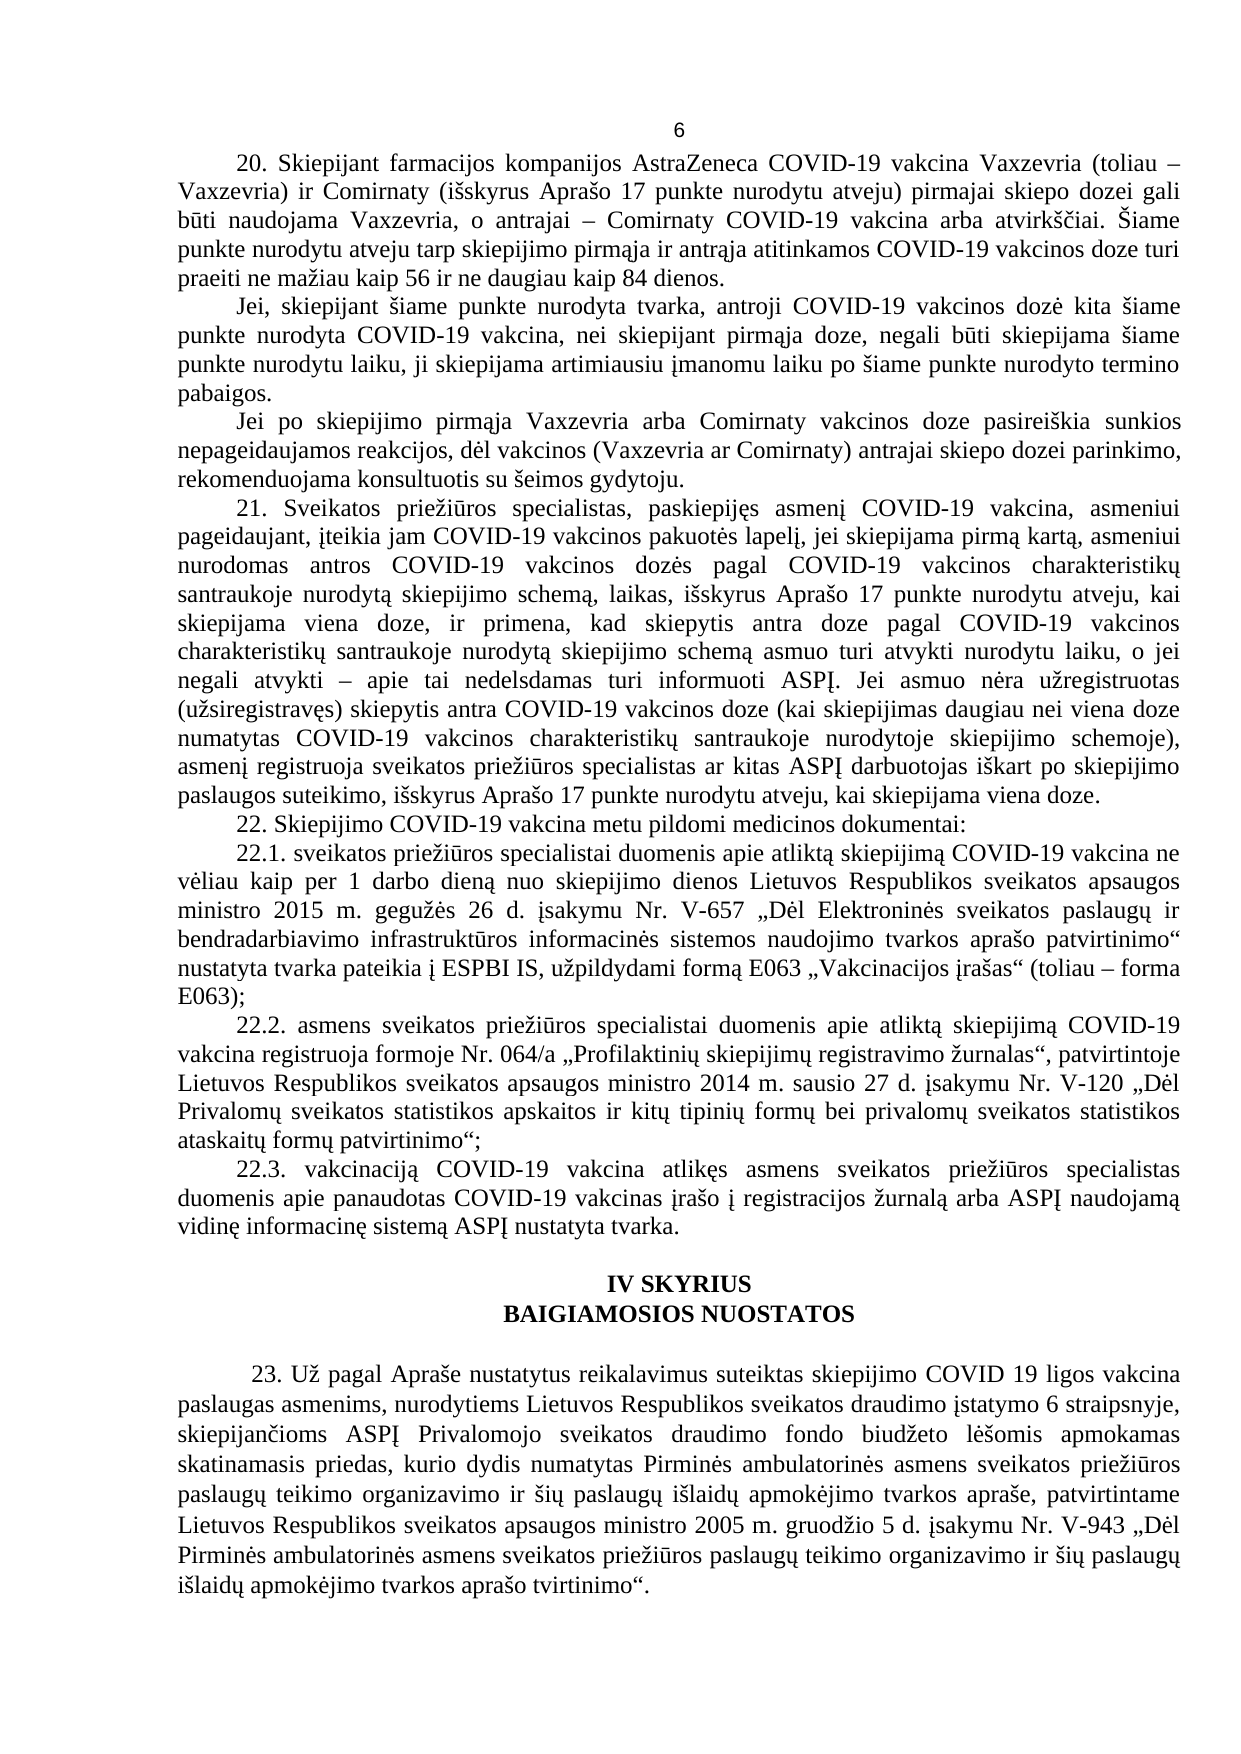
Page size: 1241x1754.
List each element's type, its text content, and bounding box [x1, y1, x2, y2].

text 20. Skiepijant farmacijos kompanijos AstraZeneca COVID-19 vakcina Vaxzevria (toliau – Vaxzevria) ir Comirnaty (išskyrus Aprašo 17 punkte nurodytu atveju) pirmajai skiepo dozei gali būti naudojama Vaxzevria, o antrajai – Comirnaty COVID-19 vakcina arba atvirkščiai. Šiame punkte nurodytu atveju tarp skiepijimo pirmąja ir antrąja atitinkamos COVID-19 vakcinos doze turi praeiti ne mažiau kaip 56 ir ne daugiau kaip 84 dienos. [177, 148, 1181, 291]
text Jei po skiepijimo pirmąja Vaxzevria arba Comirnaty vakcinos doze pasireiškia sunkios nepageidaujamos reakcijos, dėl vakcinos (Vaxzevria ar Comirnaty) antrajai skiepo dozei parinkimo, rekomenduojama konsultuotis su šeimos gydytoju. [177, 406, 1181, 493]
text BAIGIAMOSIOS NUOSTATOS [177, 1299, 1181, 1328]
text 23. Už pagal Apraše nustatytus reikalavimus suteiktas skiepijimo COVID 19 ligos vakcina paslaugas asmenims, nurodytiems Lietuvos Respublikos sveikatos draudimo įstatymo 6 straipsnyje, skiepijančioms ASPĮ Privalomojo sveikatos draudimo fondo biudžeto lėšomis apmokamas skatinamasis priedas, kurio dydis numatytas Pirminės ambulatorinės asmens sveikatos priežiūros paslaugų teikimo organizavimo ir šių paslaugų išlaidų apmokėjimo tvarkos apraše, patvirtintame Lietuvos Respublikos sveikatos apsaugos ministro 2005 m. gruodžio 5 d. įsakymu Nr. V-943 „Dėl Pirminės ambulatorinės asmens sveikatos priežiūros paslaugų teikimo organizavimo ir šių paslaugų išlaidų apmokėjimo tvarkos aprašo tvirtinimo“. [177, 1359, 1181, 1599]
text 21. Sveikatos priežiūros specialistas, paskiepijęs asmenį COVID-19 vakcina, asmeniui pageidaujant, įteikia jam COVID-19 vakcinos pakuotės lapelį, jei skiepijama pirmą kartą, asmeniui nurodomas antros COVID-19 vakcinos dozės pagal COVID-19 vakcinos charakteristikų santraukoje nurodytą skiepijimo schemą, laikas, išskyrus Aprašo 17 punkte nurodytu atveju, kai skiepijama viena doze, ir primena, kad skiepytis antra doze pagal COVID-19 vakcinos charakteristikų santraukoje nurodytą skiepijimo schemą asmuo turi atvykti nurodytu laiku, o jei negali atvykti – apie tai nedelsdamas turi informuoti ASPĮ. Jei asmuo nėra užregistruotas (užsiregistravęs) skiepytis antra COVID-19 vakcinos doze (kai skiepijimas daugiau nei viena doze numatytas COVID-19 vakcinos charakteristikų santraukoje nurodytoje skiepijimo schemoje), asmenį registruoja sveikatos priežiūros specialistas ar kitas ASPĮ darbuotojas iškart po skiepijimo paslaugos suteikimo, išskyrus Aprašo 17 punkte nurodytu atveju, kai skiepijama viena doze. [177, 493, 1181, 809]
text 22. Skiepijimo COVID-19 vakcina metu pildomi medicinos dokumentai: [177, 809, 1181, 838]
text 22.1. sveikatos priežiūros specialistai duomenis apie atliktą skiepijimą COVID-19 vakcina ne vėliau kaip per 1 darbo dieną nuo skiepijimo dienos Lietuvos Respublikos sveikatos apsaugos ministro 2015 m. gegužės 26 d. įsakymu Nr. V-657 „Dėl Elektroninės sveikatos paslaugų ir bendradarbiavimo infrastruktūros informacinės sistemos naudojimo tvarkos aprašo patvirtinimo“ nustatyta tvarka pateikia į ESPBI IS, užpildydami formą E063 „Vakcinacijos įrašas“ (toliau – forma E063); [177, 838, 1181, 1010]
text Jei, skiepijant šiame punkte nurodyta tvarka, antroji COVID-19 vakcinos dozė kita šiame punkte nurodyta COVID-19 vakcina, nei skiepijant pirmąja doze, negali būti skiepijama šiame punkte nurodytu laiku, ji skiepijama artimiausiu įmanomu laiku po šiame punkte nurodyto termino pabaigos. [177, 291, 1181, 406]
text IV SKYRIUS [177, 1269, 1181, 1298]
text 22.2. asmens sveikatos priežiūros specialistai duomenis apie atliktą skiepijimą COVID-19 vakcina registruoja formoje Nr. 064/a „Profilaktinių skiepijimų registravimo žurnalas“, patvirtintoje Lietuvos Respublikos sveikatos apsaugos ministro 2014 m. sausio 27 d. įsakymu Nr. V-120 „Dėl Privalomų sveikatos statistikos apskaitos ir kitų tipinių formų bei privalomų sveikatos statistikos ataskaitų formų patvirtinimo“; [177, 1010, 1181, 1154]
text 22.3. vakcinaciją COVID-19 vakcina atlikęs asmens sveikatos priežiūros specialistas duomenis apie panaudotas COVID-19 vakcinas įrašo į registracijos žurnalą arba ASPĮ naudojamą vidinę informacinę sistemą ASPĮ nustatyta tvarka. [177, 1154, 1181, 1240]
